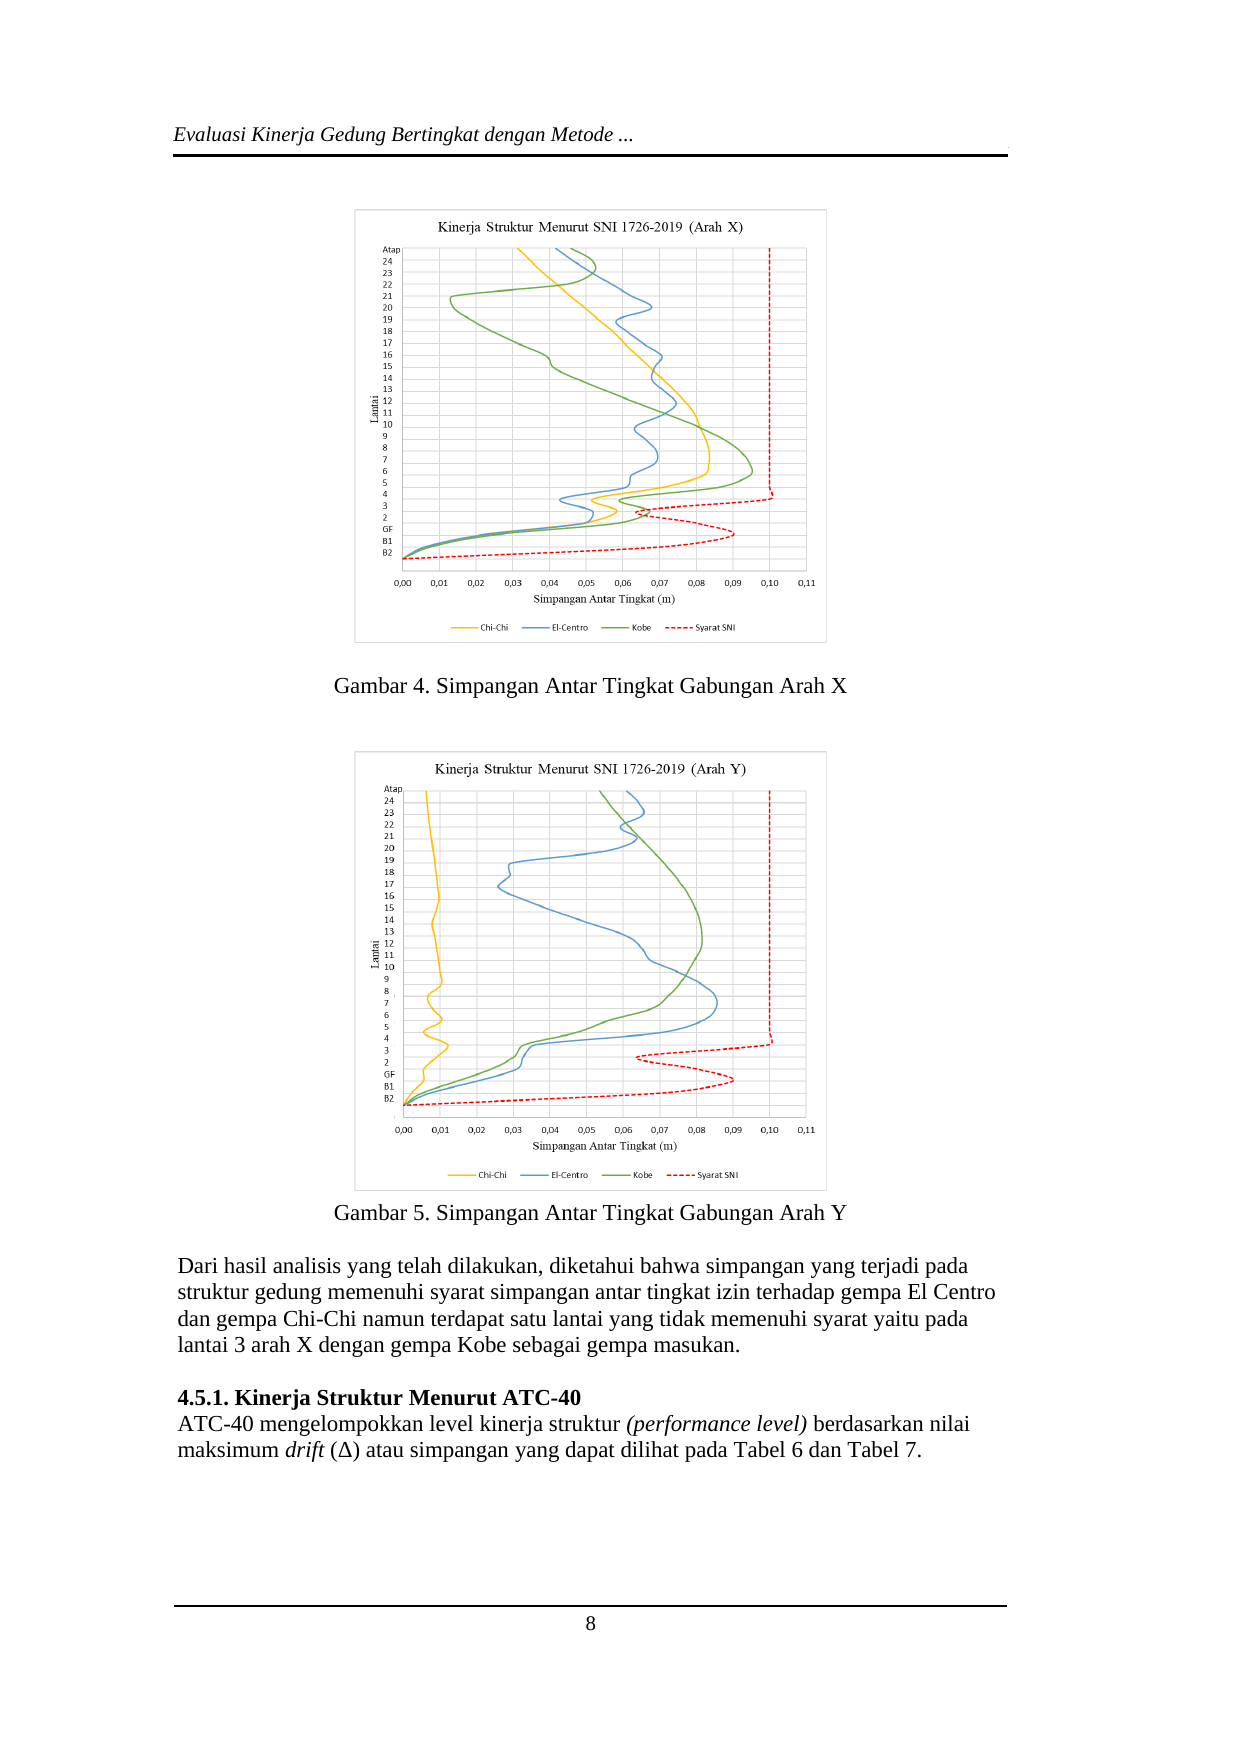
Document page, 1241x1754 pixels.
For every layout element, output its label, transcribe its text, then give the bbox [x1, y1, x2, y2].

text Dari hasil analisis yang telah dilakukan, diketahui bahwa simpangan yang terjadi pada struktur gedung memenuhi syarat simpangan antar tingkat izin terhadap gempa El Centro dan gempa Chi-Chi namun terdapat satu lantai yang tidak memenuhi syarat yaitu pada lantai 3 arah X dengan gempa Kobe sebagai gempa masukan. [177, 1252, 1004, 1357]
text 4.5.1. Kinerja Struktur Menurut ATC-40 [177, 1384, 1004, 1410]
picture [354, 209, 827, 643]
picture [354, 751, 827, 1191]
text Gambar 5. Simpangan Antar Tingkat Gabungan Arah Y [177, 1199, 1004, 1226]
text Gambar 4. Simpangan Antar Tingkat Gabungan Arah X [177, 672, 1004, 698]
text ATC-40 mengelompokkan level kinerja struktur (performance level) berdasarkan nilai maksimum drift (Δ) atau simpangan yang dapat dilihat pada Tabel 6 dan Tabel 7. [177, 1410, 1004, 1463]
